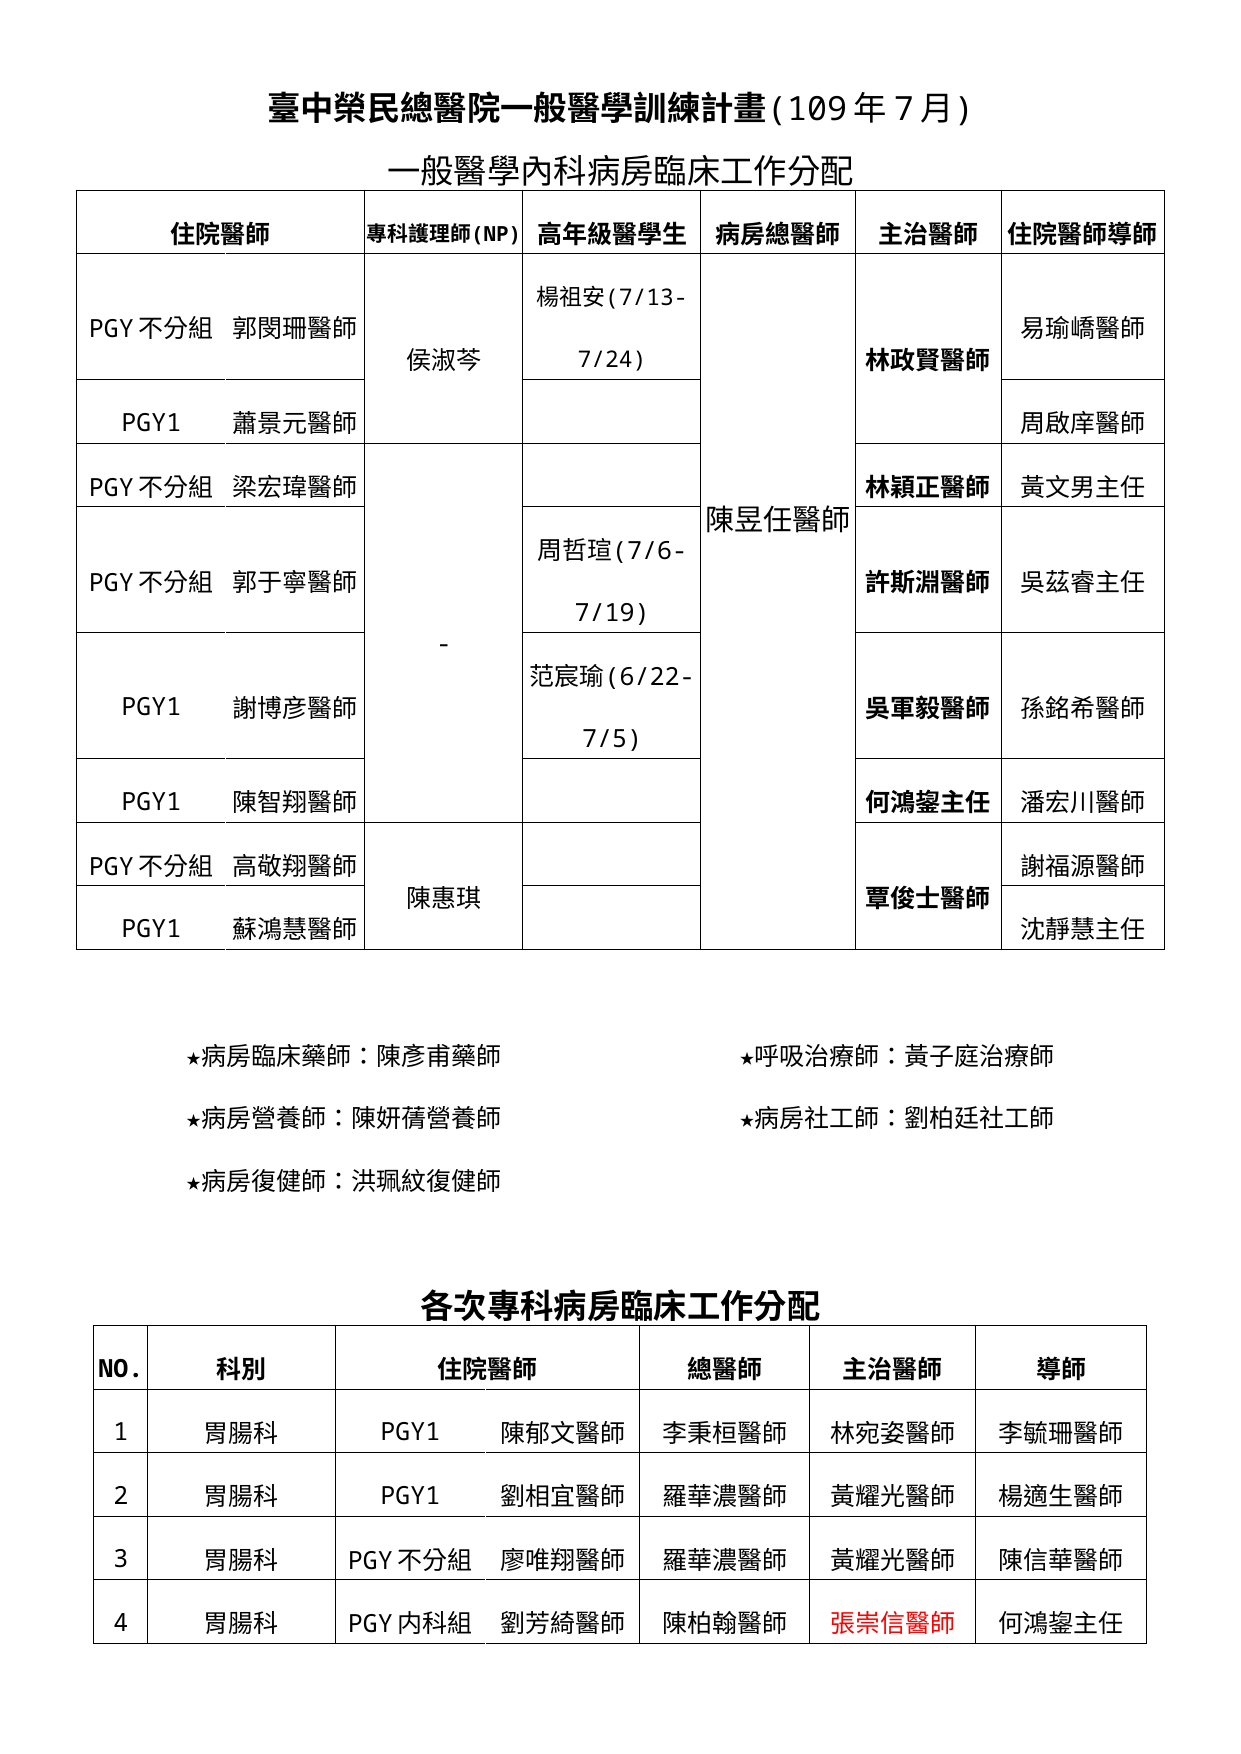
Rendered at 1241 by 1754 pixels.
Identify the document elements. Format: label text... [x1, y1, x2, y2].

table_cell 1 [94, 1390, 147, 1452]
table_cell 3 [94, 1517, 147, 1579]
table_header 科別 [148, 1326, 335, 1388]
table_cell 林政賢醫師 [856, 254, 1001, 443]
table_cell 楊祖安(7/13-7/24) [523, 254, 700, 379]
table_cell PGY1 [77, 380, 225, 443]
table_cell 何鴻鋆主任 [856, 759, 1001, 822]
table_cell 胃腸科 [148, 1390, 335, 1452]
table_cell 何鴻鋆主任 [976, 1580, 1146, 1643]
table_cell [523, 886, 700, 949]
table_cell 周啟庠醫師 [1002, 380, 1164, 443]
text ★病房復健師：洪珮紋復健師 [89, 1137, 598, 1200]
table_cell 林穎正醫師 [856, 444, 1001, 506]
table_header 病房總醫師 [701, 191, 855, 253]
table_cell PGY不分組 [336, 1517, 485, 1579]
table_cell 黃耀光醫師 [810, 1517, 975, 1579]
table_cell 許斯淵醫師 [856, 507, 1001, 632]
table_cell 陳昱任醫師 1713K E048 1684C [701, 254, 855, 949]
table_cell 侯淑芩 [365, 254, 522, 443]
table_cell 郭閔珊醫師 [226, 254, 364, 379]
table_cell PGY1 [77, 633, 225, 758]
text 臺中榮民總醫院一般醫學訓練計畫(109年7月) [59, 64, 1181, 127]
table_cell 黃耀光醫師 [810, 1453, 975, 1516]
table_cell PGY不分組 [77, 254, 225, 379]
table_header 總醫師 [640, 1326, 809, 1388]
table_cell 高敬翔醫師 [226, 823, 364, 885]
table_cell 李毓珊醫師 [976, 1390, 1146, 1452]
table_cell PGY不分組 [77, 507, 225, 632]
text ★呼吸治療師：黃子庭治療師 [642, 1012, 1152, 1075]
text ★病房營養師：陳妍蒨營養師 [89, 1075, 598, 1137]
table_cell 廖唯翔醫師 [486, 1517, 639, 1579]
table_header 住院醫師 [336, 1326, 639, 1388]
table_cell 謝博彦醫師 [226, 633, 364, 758]
table_cell 楊適生醫師 [976, 1453, 1146, 1516]
text 一般醫學內科病房臨床工作分配 [59, 127, 1181, 189]
table_cell 潘宏川醫師 [1002, 759, 1164, 822]
table_cell 陳柏翰醫師 [640, 1580, 809, 1643]
table_cell 沈靜慧主任 [1002, 886, 1164, 949]
table_cell 黃文男主任 [1002, 444, 1164, 506]
table_cell 林宛姿醫師 [810, 1390, 975, 1452]
table_cell PGY内科組 [336, 1580, 485, 1643]
table_cell 孫銘希醫師 [1002, 633, 1164, 758]
table_header 主治醫師 [856, 191, 1001, 253]
table_cell 周哲瑄(7/6-7/19) [523, 507, 700, 632]
table_cell PGY不分組 [77, 823, 225, 885]
table_cell 郭于寧醫師 [226, 507, 364, 632]
table_cell 2 [94, 1453, 147, 1516]
table_cell 胃腸科 [148, 1517, 335, 1579]
table_cell 劉相宜醫師 [486, 1453, 639, 1516]
table_cell 張崇信醫師 [810, 1580, 975, 1643]
table_cell 謝福源醫師 [1002, 823, 1164, 885]
table_cell 陳郁文醫師 [486, 1390, 639, 1452]
table_cell 李秉桓醫師 [640, 1390, 809, 1452]
table_cell 覃俊士醫師 [856, 823, 1001, 949]
table_cell [523, 759, 700, 822]
table_cell 胃腸科 [148, 1580, 335, 1643]
table_cell 吳茲睿主任 [1002, 507, 1164, 632]
table_cell 范宸瑜(6/22-7/5) [523, 633, 700, 758]
table_cell 羅華濃醫師 [640, 1453, 809, 1516]
text ★病房社工師：劉柏廷社工師 [642, 1075, 1152, 1137]
table_cell 蘇鴻慧醫師 [226, 886, 364, 949]
table_cell PGY1 [77, 886, 225, 949]
table_header 導師 [976, 1326, 1146, 1388]
table_cell PGY1 [336, 1453, 485, 1516]
table_cell [523, 444, 700, 506]
table_cell 易瑜嶠醫師 [1002, 254, 1164, 379]
text 各次專科病房臨床工作分配 [89, 1262, 1152, 1325]
table_header 專科護理師(NP) [365, 191, 522, 253]
table_cell [523, 380, 700, 443]
table_cell 羅華濃醫師 [640, 1517, 809, 1579]
table_cell 蕭景元醫師 [226, 380, 364, 443]
table_cell 陳信華醫師 [976, 1517, 1146, 1579]
table_cell - [365, 444, 522, 822]
table_cell 劉芳綺醫師 [486, 1580, 639, 1643]
table_header 住院醫師 [77, 191, 364, 253]
table_header 住院醫師導師 [1002, 191, 1164, 253]
table_cell 胃腸科 [148, 1453, 335, 1516]
table_cell PGY1 [77, 759, 225, 822]
table_cell 吳軍毅醫師 [856, 633, 1001, 758]
table_cell 4 [94, 1580, 147, 1643]
table_cell 陳智翔醫師 [226, 759, 364, 822]
table_cell [523, 823, 700, 885]
table_header NO. [94, 1326, 147, 1388]
text ★病房臨床藥師：陳彥甫藥師 [89, 1012, 598, 1075]
table_cell PGY不分組 [77, 444, 225, 506]
table_header 高年級醫學生 [523, 191, 700, 253]
table_header 主治醫師 [810, 1326, 975, 1388]
table_cell 陳惠琪 [365, 823, 522, 949]
table_cell PGY1 [336, 1390, 485, 1452]
table_cell 梁宏瑋醫師 [226, 444, 364, 506]
